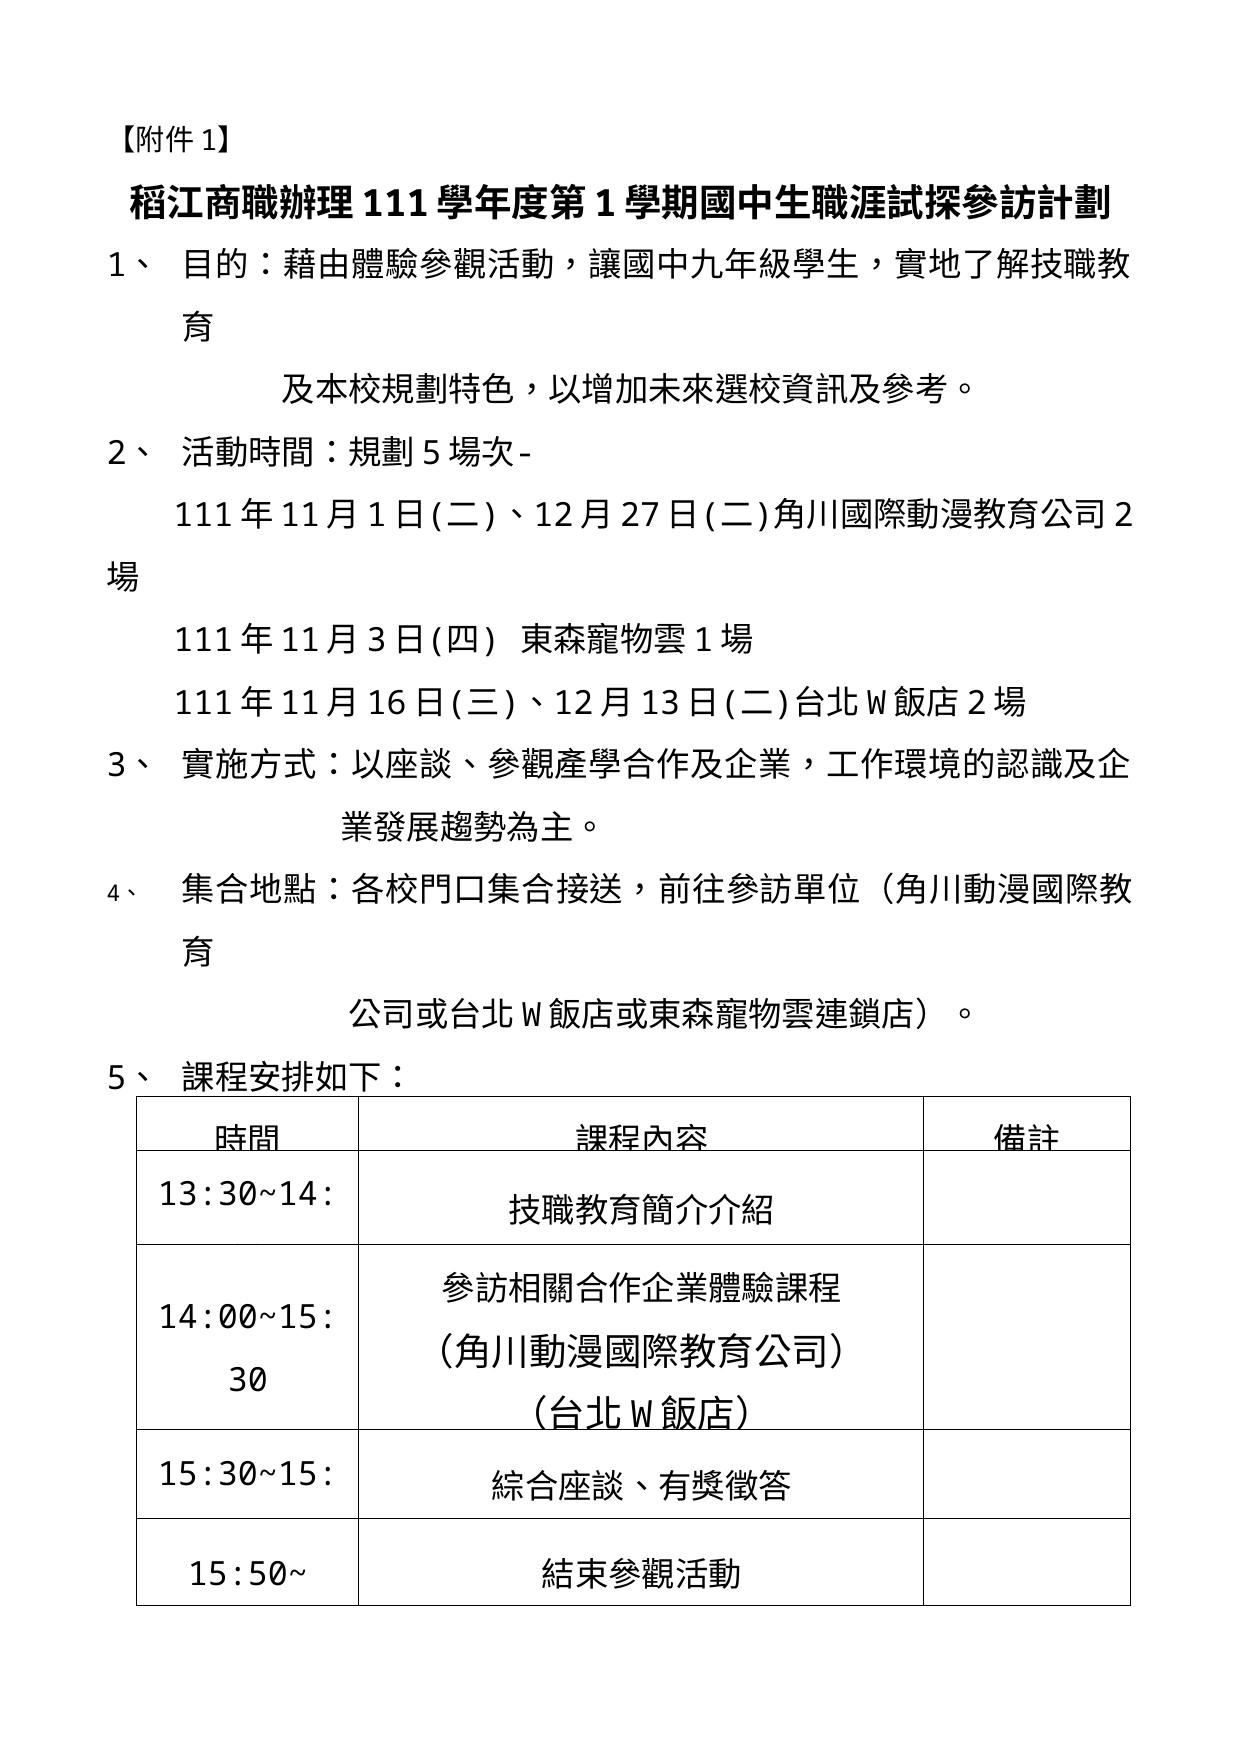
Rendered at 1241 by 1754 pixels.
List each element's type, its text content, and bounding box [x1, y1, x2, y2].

table_cell 15:30~15:50 [137, 1430, 358, 1517]
text 111年11月16日(三)、12月13日(二)台北W飯店2場 [106, 658, 1134, 721]
text 及本校規劃特色，以增加未來選校資訊及參考。 [181, 346, 1134, 408]
table_cell [924, 1519, 1130, 1605]
table_cell 15:50~ [137, 1519, 358, 1605]
table_header 課程內容 [359, 1097, 923, 1150]
table_cell [924, 1245, 1130, 1429]
table_header 備註 [924, 1097, 1130, 1150]
table_cell 綜合座談、有獎徵答 [359, 1430, 923, 1517]
table_cell 結束參觀活動 [359, 1519, 923, 1605]
table_cell 13:30~14:00 [137, 1151, 358, 1243]
table_cell [924, 1151, 1130, 1243]
list 活動時間：規劃5場次- [106, 408, 1134, 471]
text 【附件1】 [106, 96, 1134, 158]
list 實施方式：以座談、參觀產學合作及企業，工作環境的認識及企業發展趨勢為主。 [106, 721, 1134, 846]
table_cell 14:00~15:30 [137, 1245, 358, 1429]
text 稻江商職辦理111學年度第1學期國中生職涯試探參訪計劃 [106, 158, 1134, 221]
list 課程安排如下： [106, 1033, 1134, 1096]
text 公司或台北W飯店或東森寵物雲連鎖店）。 [181, 971, 1134, 1033]
table_header 時間 [137, 1097, 358, 1150]
list 集合地點：各校門口集合接送，前往參訪單位（角川動漫國際教育 [106, 846, 1134, 971]
text 111年11月1日(二)、12月27日(二)角川國際動漫教育公司2場 [106, 471, 1134, 596]
table_cell 參訪相關合作企業體驗課程 （角川動漫國際教育公司） （台北W飯店） (東森寵物雲) [359, 1245, 923, 1429]
table_cell [924, 1430, 1130, 1517]
text 111年11月3日(四) 東森寵物雲1場 [106, 596, 1134, 658]
list 目的：藉由體驗參觀活動，讓國中九年級學生，實地了解技職教育 [106, 221, 1134, 346]
table_cell 技職教育簡介介紹 [359, 1151, 923, 1243]
